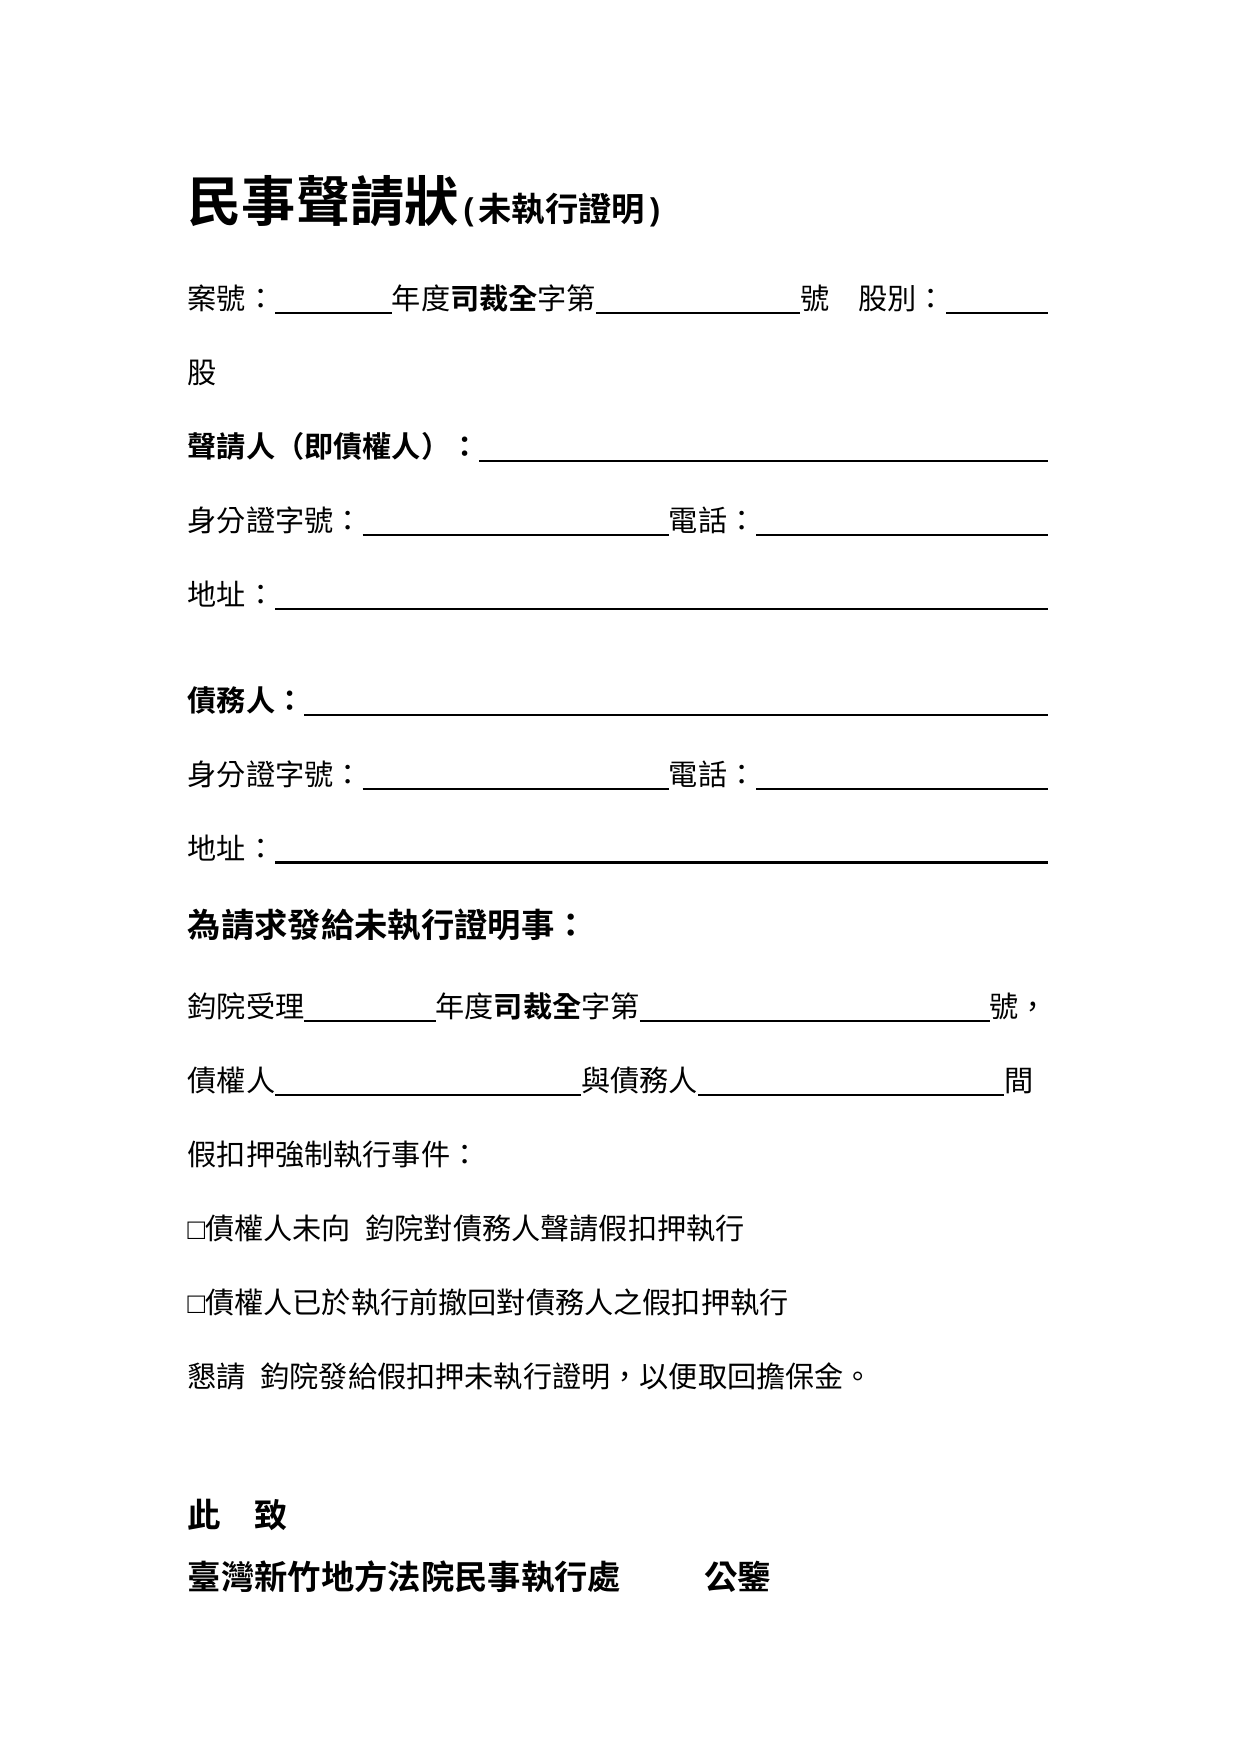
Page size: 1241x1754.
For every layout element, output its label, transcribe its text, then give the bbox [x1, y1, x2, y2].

text 鈞院受理 年度司裁全字第 號，債權人 與債務人 間假扣押強制執行事件： [187, 984, 1053, 1174]
text 地址： [187, 572, 1053, 614]
text 為請求發給未執行證明事： [187, 899, 1053, 947]
text 聲請人（即債權人）： [187, 424, 1053, 466]
text 身分證字號： 電話： [187, 751, 1053, 794]
text 案號： 年度司裁全字第 號 股別： 股 [187, 276, 1053, 392]
text □債權人已於執行前撤回對債務人之假扣押執行 [187, 1280, 1053, 1322]
text 臺灣新竹地方法院民事執行處 公鑒 [187, 1533, 1053, 1596]
text 此 致 [187, 1471, 1053, 1533]
text □債權人未向 鈞院對債務人聲請假扣押執行 [187, 1206, 1053, 1248]
text 債務人： [187, 677, 1053, 720]
text 地址： [187, 825, 1053, 868]
text 民事聲請狀(未執行證明) [187, 158, 1053, 237]
text 懇請 鈞院發給假扣押未執行證明，以便取回擔保金。 [187, 1354, 1053, 1396]
text 身分證字號： 電話： [187, 498, 1053, 540]
